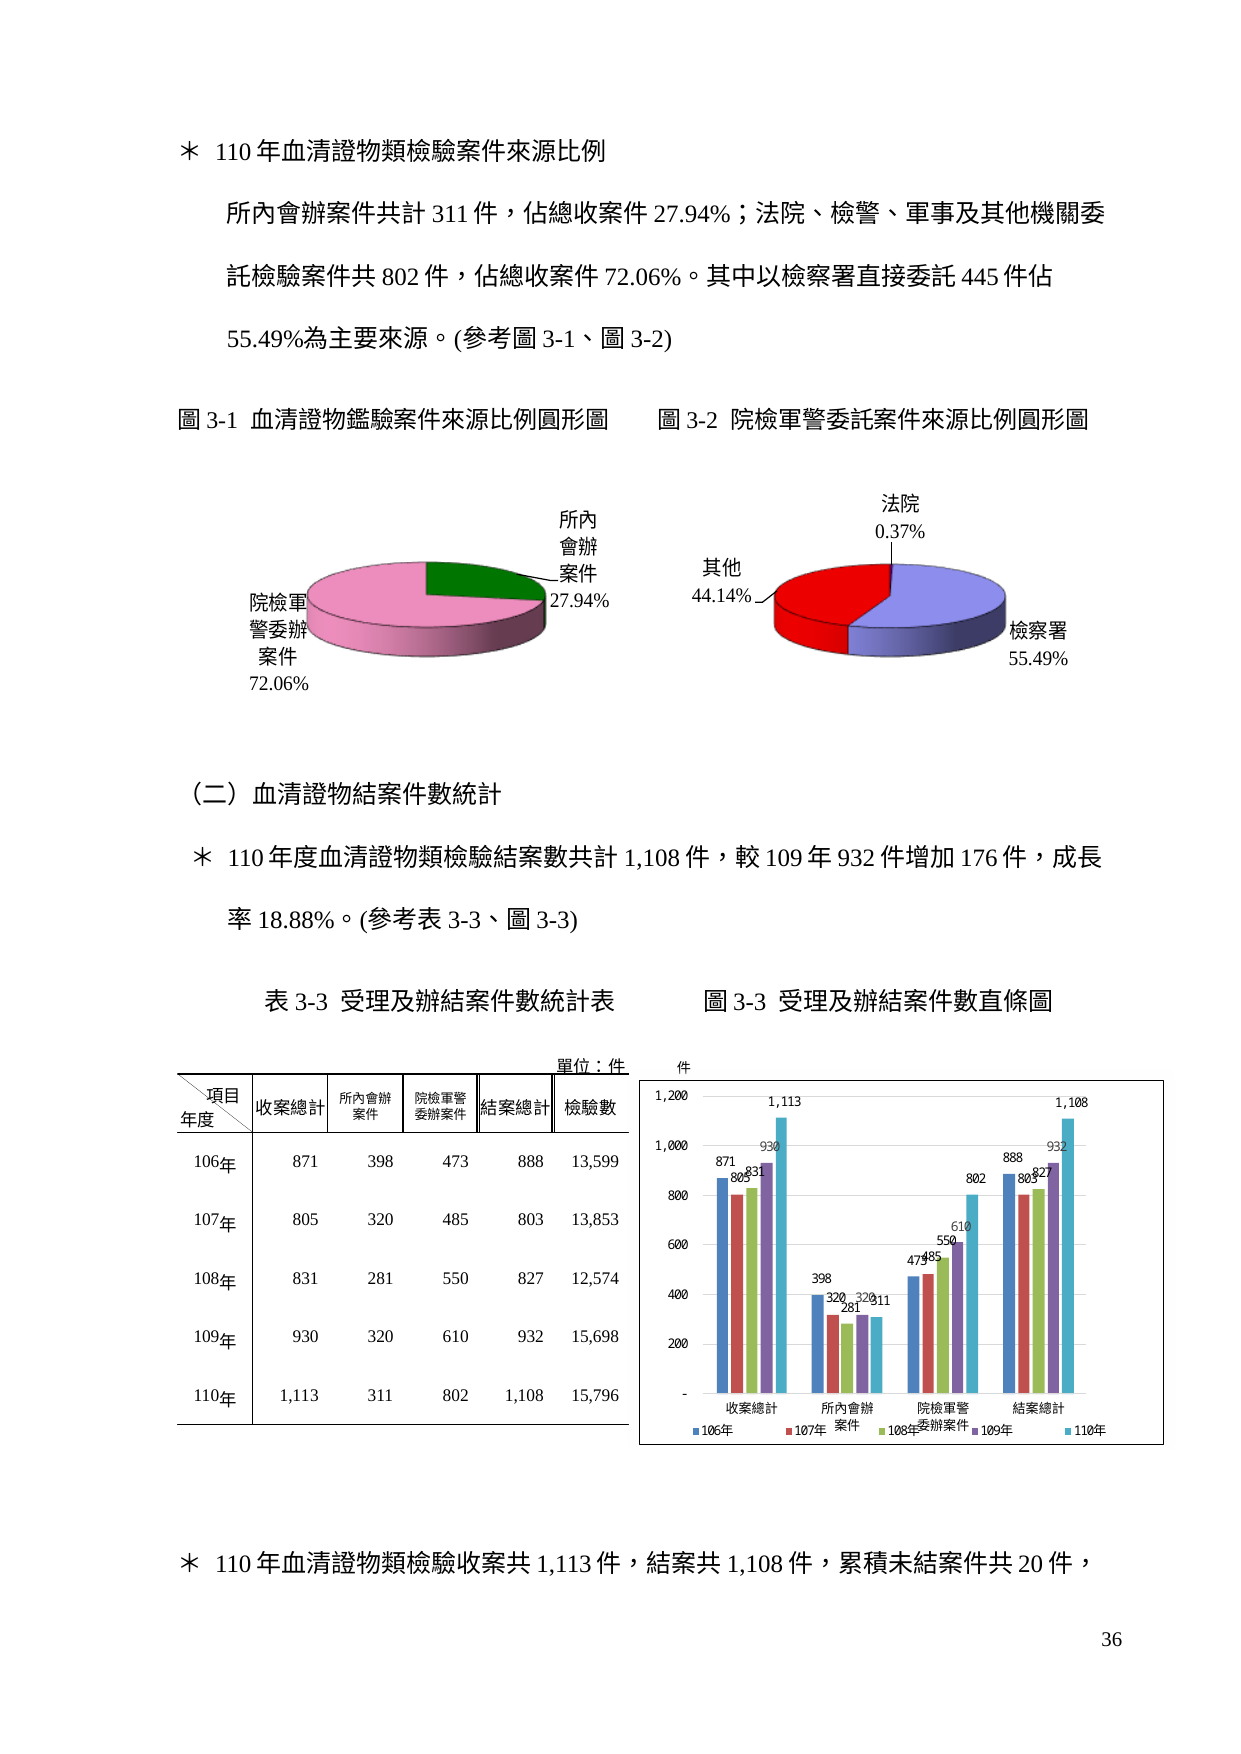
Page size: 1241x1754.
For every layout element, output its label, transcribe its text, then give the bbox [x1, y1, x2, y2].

text ＊ 110年度血清證物類檢驗結案數共計1,108件，較109年932件增加176件，成長率18.88%。(參考表3-3、圖3-3) [190, 814, 1122, 939]
text （二）血清證物結案件數統計 [177, 751, 1122, 814]
text ＊ 110年血清證物類檢驗收案共1,113件，結案共1,108件，累積未結案件共20件， [177, 1520, 1122, 1583]
list 110年血清證物類檢驗案件來源比例 [177, 108, 1122, 170]
text 圖3-1 血清證物鑑驗案件來源比例圓形圖 圖3-2 院檢軍警委託案件來源比例圓形圖 [177, 376, 1122, 439]
text 表3-3 受理及辦結案件數統計表 圖3-3 受理及辦結案件數直條圖 [177, 958, 1122, 1020]
text 所內會辦案件共計311件，佔總收案件27.94%；法院、檢警、軍事及其他機關委託檢驗案件共802件，佔總收案件72.06%。其中以檢察署直接委託445件佔55.49%為主要來源。(參考圖3-1、圖3-2) [227, 170, 1122, 358]
